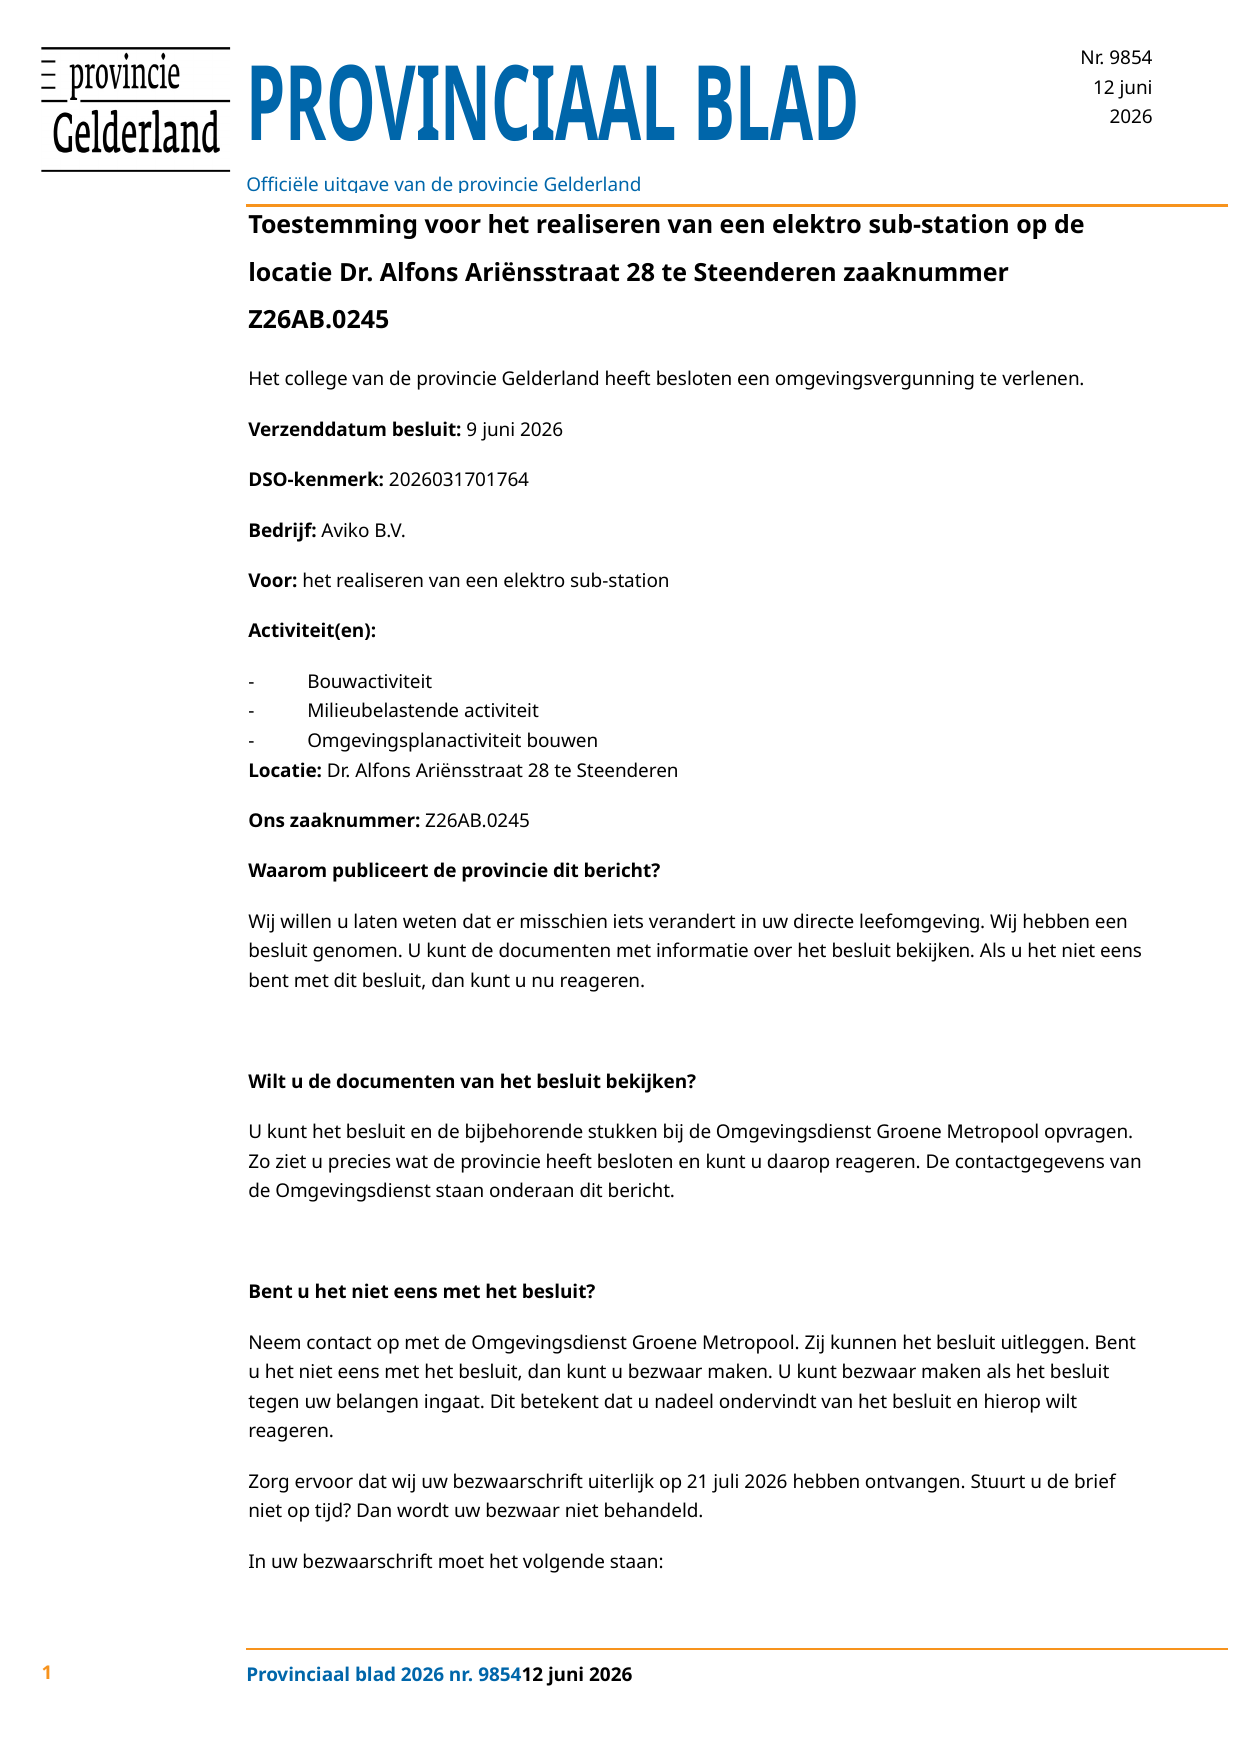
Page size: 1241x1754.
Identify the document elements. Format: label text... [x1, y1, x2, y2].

text Activiteit(en): [248, 618, 1152, 643]
text Zorg ervoor dat wij uw bezwaarschrift uiterlijk op 21 juli 2026 hebben ontvangen. Stuurt u de brief niet op tijd? Dan wordt uw bezwaar niet behandeld. [248, 1468, 1152, 1523]
text Waarom publiceert de provincie dit bericht? [248, 858, 1152, 883]
text Bent u het niet eens met het besluit? [248, 1278, 1152, 1304]
text Ons zaaknummer: Z26AB.0245 [248, 807, 1152, 833]
list Milieubelastende activiteit [248, 698, 1152, 723]
text Toestemming voor het realiseren van een elektro sub-station op de locatie Dr. Alfons Ariënsstraat 28 te Steenderen zaaknummer Z26AB.0245 [248, 207, 1152, 336]
text Bedrijf: Aviko B.V. [248, 517, 1152, 542]
text Verzenddatum besluit: 9 juni 2026 [248, 416, 1152, 442]
text Locatie: Dr. Alfons Ariënsstraat 28 te Steenderen [248, 757, 1152, 782]
picture [41, 47, 231, 172]
text Voor: het realiseren van een elektro sub-station [248, 567, 1152, 593]
list Omgevingsplanactiviteit bouwen [248, 727, 1152, 753]
text U kunt het besluit en de bijbehorende stukken bij de Omgevingsdienst Groene Metropool opvragen. Zo ziet u precies wat de provincie heeft besloten en kunt u daarop reageren. De contactgegevens van de Omgevingsdienst staan onderaan dit bericht. [248, 1118, 1152, 1203]
text Neem contact op met de Omgevingsdienst Groene Metropool. Zij kunnen het besluit uitleggen. Bent u het niet eens met het besluit, dan kunt u bezwaar maken. U kunt bezwaar maken als het besluit tegen uw belangen ingaat. Dit betekent dat u nadeel ondervindt van het besluit en hierop wilt reageren. [248, 1329, 1152, 1443]
text Het college van de provincie Gelderland heeft besloten een omgevingsvergunning te verlenen. [248, 366, 1152, 391]
list Bouwactiviteit [248, 668, 1152, 694]
text Wilt u de documenten van het besluit bekijken? [248, 1068, 1152, 1094]
text In uw bezwaarschrift moet het volgende staan: [248, 1548, 1152, 1574]
text Wij willen u laten weten dat er misschien iets verandert in uw directe leefomgeving. Wij hebben een besluit genomen. U kunt de documenten met informatie over het besluit bekijken. Als u het niet eens bent met dit besluit, dan kunt u nu reageren. [248, 908, 1152, 993]
text DSO-kenmerk: 2026031701764 [248, 466, 1152, 492]
